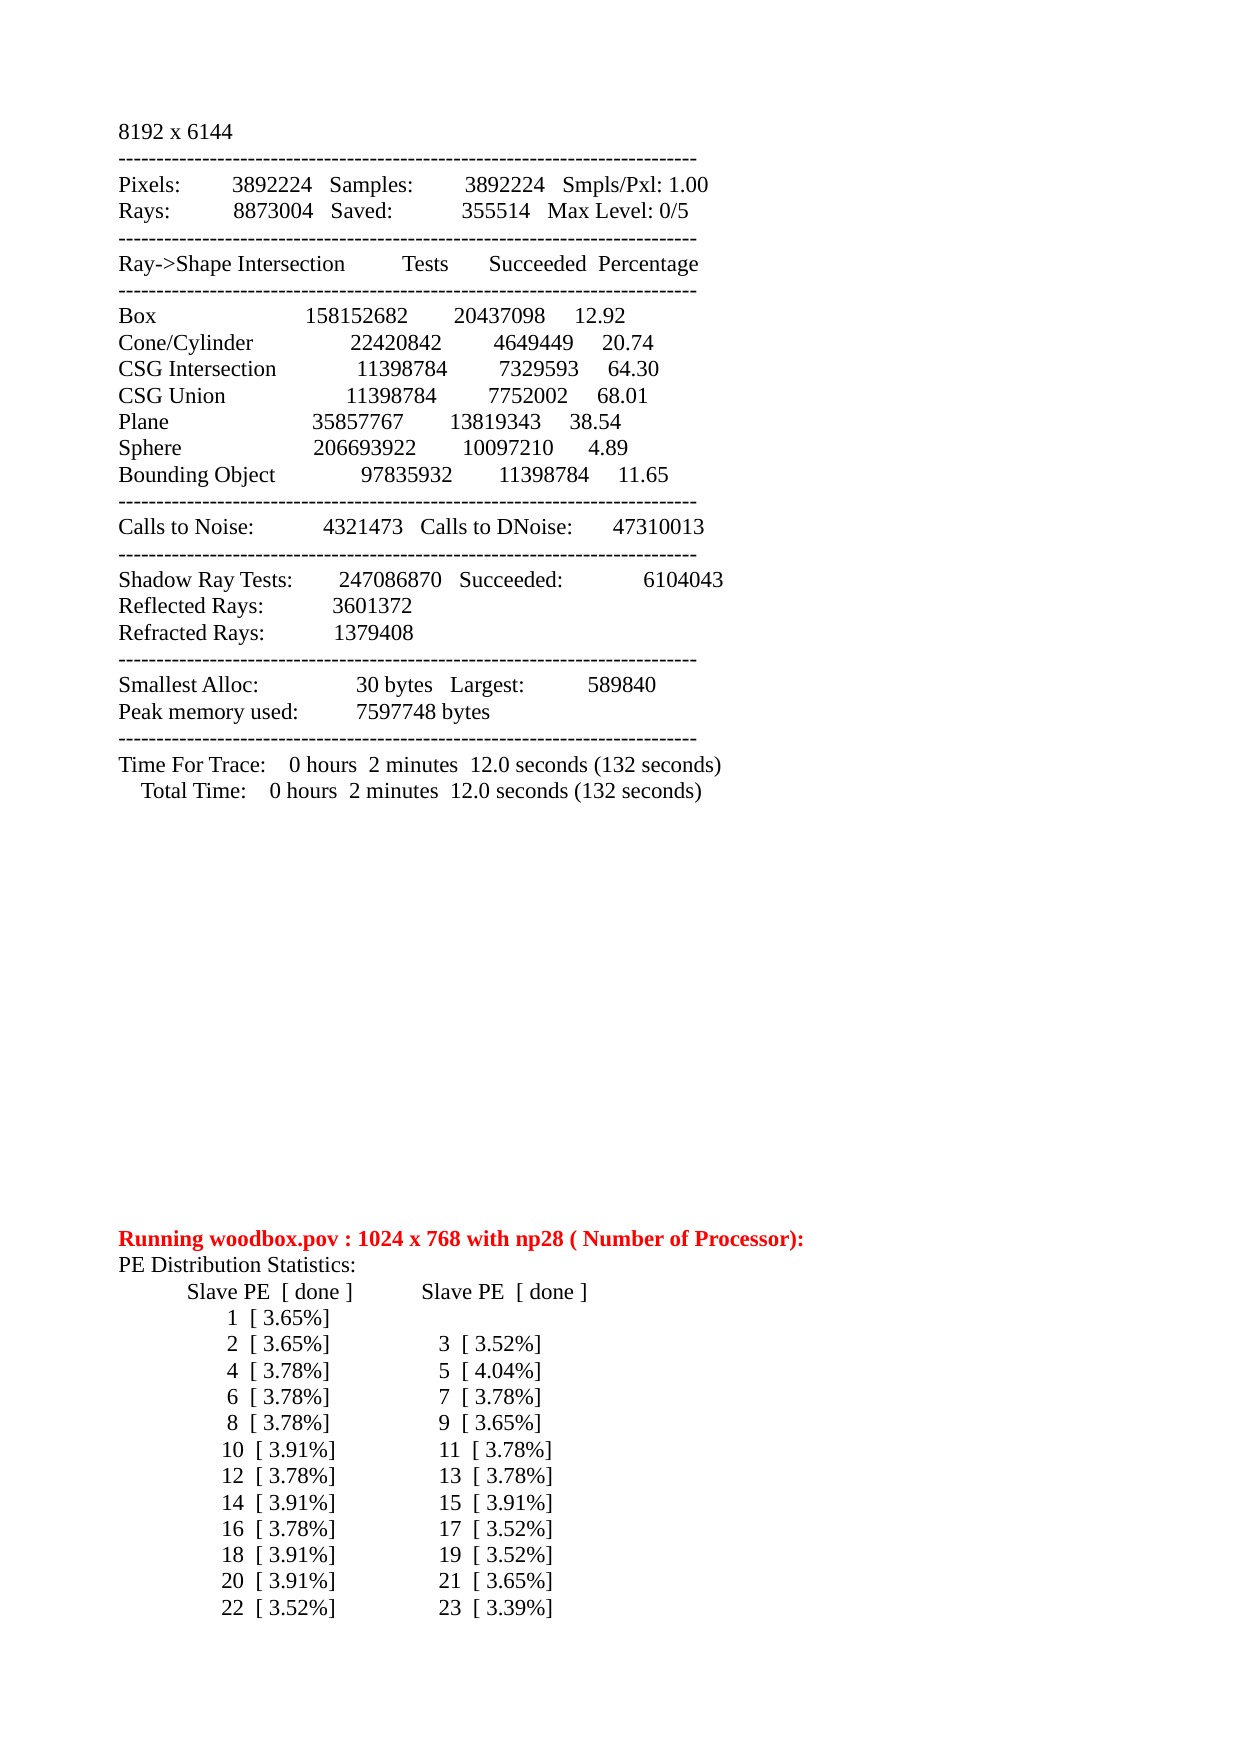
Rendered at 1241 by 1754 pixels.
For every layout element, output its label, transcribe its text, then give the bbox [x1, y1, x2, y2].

text Box 158152682 20437098 12.92 [118, 303, 1122, 329]
text ---------------------------------------------------------------------------- [118, 724, 1122, 751]
text Running woodbox.pov : 1024 x 768 with np28 ( Number of Processor): [118, 1225, 1122, 1251]
text 10 [ 3.91%] 11 [ 3.78%] [118, 1436, 1122, 1462]
text 14 [ 3.91%] 15 [ 3.91%] [118, 1488, 1122, 1515]
text 1 [ 3.65%] [118, 1304, 1122, 1330]
text ---------------------------------------------------------------------------- [118, 540, 1122, 566]
text 8192 x 6144 [118, 118, 1122, 144]
text CSG Union 11398784 7752002 68.01 [118, 382, 1122, 408]
text 16 [ 3.78%] 17 [ 3.52%] [118, 1515, 1122, 1541]
text Smallest Alloc: 30 bytes Largest: 589840 [118, 672, 1122, 698]
text 20 [ 3.91%] 21 [ 3.65%] [118, 1568, 1122, 1594]
text Refracted Rays: 1379408 [118, 619, 1122, 645]
text PE Distribution Statistics: [118, 1251, 1122, 1278]
text Ray->Shape Intersection Tests Succeeded Percentage [118, 250, 1122, 276]
text 2 [ 3.65%] 3 [ 3.52%] [118, 1330, 1122, 1357]
text Total Time: 0 hours 2 minutes 12.0 seconds (132 seconds) [118, 777, 1122, 803]
text ---------------------------------------------------------------------------- [118, 645, 1122, 672]
text Rays: 8873004 Saved: 355514 Max Level: 0/5 [118, 197, 1122, 223]
text Cone/Cylinder 22420842 4649449 20.74 [118, 329, 1122, 355]
text 22 [ 3.52%] 23 [ 3.39%] [118, 1594, 1122, 1620]
text Plane 35857767 13819343 38.54 [118, 408, 1122, 434]
text ---------------------------------------------------------------------------- [118, 144, 1122, 171]
text 4 [ 3.78%] 5 [ 4.04%] [118, 1357, 1122, 1383]
text 18 [ 3.91%] 19 [ 3.52%] [118, 1541, 1122, 1568]
text Pixels: 3892224 Samples: 3892224 Smpls/Pxl: 1.00 [118, 171, 1122, 197]
text Peak memory used: 7597748 bytes [118, 698, 1122, 724]
text 6 [ 3.78%] 7 [ 3.78%] [118, 1383, 1122, 1409]
text ---------------------------------------------------------------------------- [118, 223, 1122, 250]
text Time For Trace: 0 hours 2 minutes 12.0 seconds (132 seconds) [118, 751, 1122, 777]
text ---------------------------------------------------------------------------- [118, 487, 1122, 513]
text Slave PE [ done ] Slave PE [ done ] [118, 1278, 1122, 1304]
text Bounding Object 97835932 11398784 11.65 [118, 461, 1122, 487]
text 12 [ 3.78%] 13 [ 3.78%] [118, 1462, 1122, 1488]
text Reflected Rays: 3601372 [118, 592, 1122, 619]
text 8 [ 3.78%] 9 [ 3.65%] [118, 1409, 1122, 1436]
text Shadow Ray Tests: 247086870 Succeeded: 6104043 [118, 566, 1122, 592]
text Sphere 206693922 10097210 4.89 [118, 434, 1122, 461]
text ---------------------------------------------------------------------------- [118, 276, 1122, 303]
text Calls to Noise: 4321473 Calls to DNoise: 47310013 [118, 513, 1122, 540]
text CSG Intersection 11398784 7329593 64.30 [118, 355, 1122, 382]
